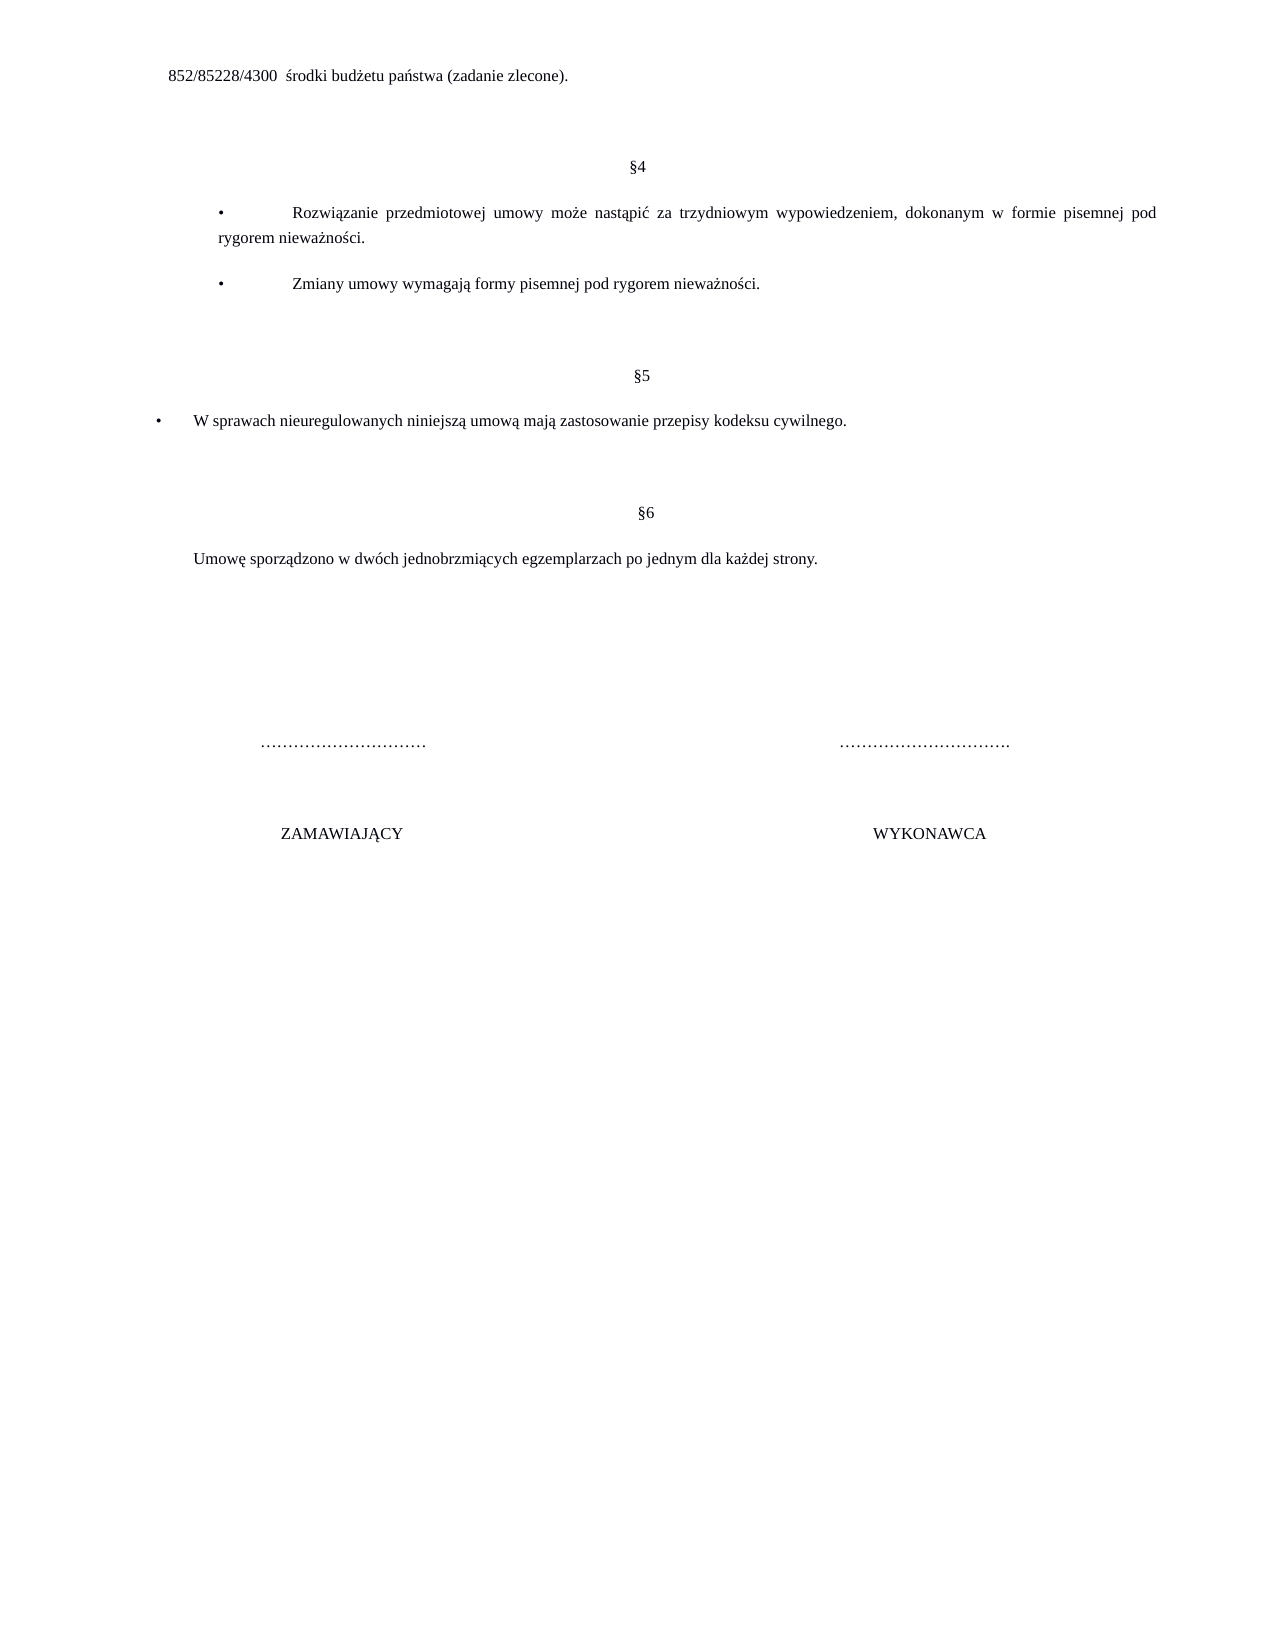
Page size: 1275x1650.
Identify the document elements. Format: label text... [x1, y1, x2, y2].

text §6 [118, 497, 1157, 522]
text ………………………… …………………………. [103, 726, 1157, 751]
list W sprawach nieuregulowanych niniejszą umową mają zastosowanie przepisy kodeksu cywilnego. [156, 405, 1157, 430]
text ZAMAWIAJĄCY WYKONAWCA [118, 817, 1157, 842]
text §4 [118, 151, 1157, 176]
list Rozwiązanie przedmiotowej umowy może nastąpić za trzydniowym wypowiedzeniem, dokonanym w formie pisemnej pod rygorem nieważności. [218, 197, 1157, 247]
text §5 [118, 359, 1157, 384]
list Zmiany umowy wymagają formy pisemnej pod rygorem nieważności. [218, 267, 1157, 292]
text 852/85228/4300 środki budżetu państwa (zadanie zlecone). [118, 59, 1157, 84]
text Umowę sporządzono w dwóch jednobrzmiących egzemplarzach po jednym dla każdej strony. [118, 542, 1157, 567]
